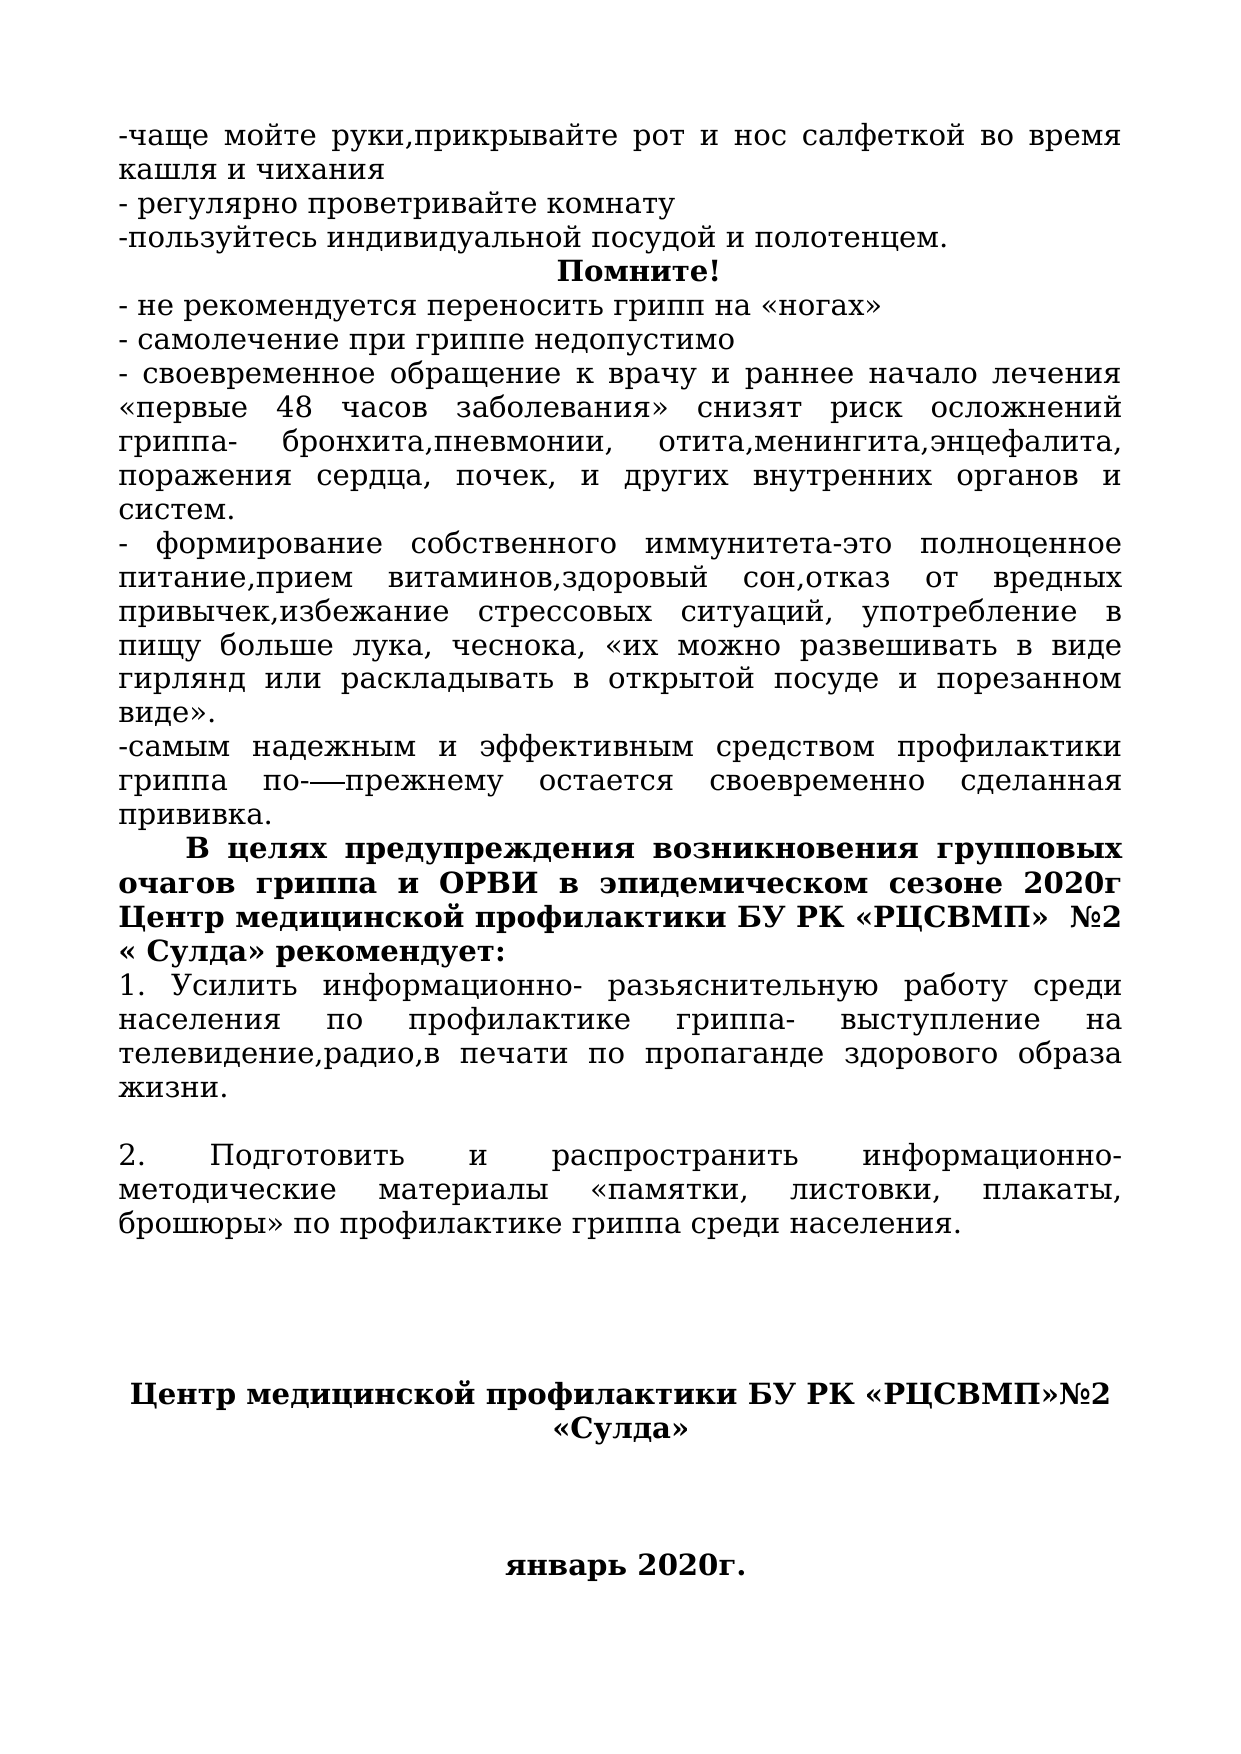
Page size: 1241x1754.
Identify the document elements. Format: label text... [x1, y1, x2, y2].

text - самолечение при гриппе недопустимо [118, 322, 1123, 356]
text В целях предупреждения возникновения групповых очагов гриппа и ОРВИ в эпидемическом сезоне 2020г Центр медицинской профилактики БУ РК «РЦСВМП» №2 « Сулда» рекомендует: [118, 832, 1123, 969]
text Центр медицинской профилактики БУ РК «РЦСВМП»№2 «Сулда» [118, 1377, 1123, 1445]
text -пользуйтесь индивидуальной посудой и полотенцем. [118, 220, 1123, 254]
text - своевременное обращение к врачу и раннее начало лечения «первые 48 часов заболевания» снизят риск осложнений гриппа- бронхита,пневмонии, отита,менингита,энцефалита, поражения сердца, почек, и других внутренних органов и систем. [118, 356, 1123, 526]
text - формирование собственного иммунитета-это полноценное питание,прием витаминов,здоровый сон,отказ от вредных привычек,избежание стрессовых ситуаций, употребление в пищу больше лука, чеснока, «их можно развешивать в виде гирлянд или раскладывать в открытой посуде и порезанном виде». [118, 526, 1123, 730]
text Помните! [118, 254, 1123, 288]
text 1. Усилить информационно- разьяснительную работу среди населения по профилактике гриппа- выступление на телевидение,радио,в печати по пропаганде здорового образа жизни. [118, 969, 1123, 1104]
text январь 2020г. [118, 1548, 1123, 1582]
text -чаще мойте руки,прикрывайте рот и нос салфеткой во время кашля и чихания [118, 118, 1123, 186]
text 2. Подготовить и распространить информационно-методические материалы «памятки, листовки, плакаты, брошюры» по профилактике гриппа среди населения. [118, 1138, 1123, 1240]
text - регулярно проветривайте комнату [118, 186, 1123, 220]
text - не рекомендуется переносить грипп на «ногах» [118, 288, 1123, 322]
text -самым надежным и эффективным средством профилактики гриппа по- прежнему остается своевременно сделанная прививка. [118, 730, 1123, 832]
